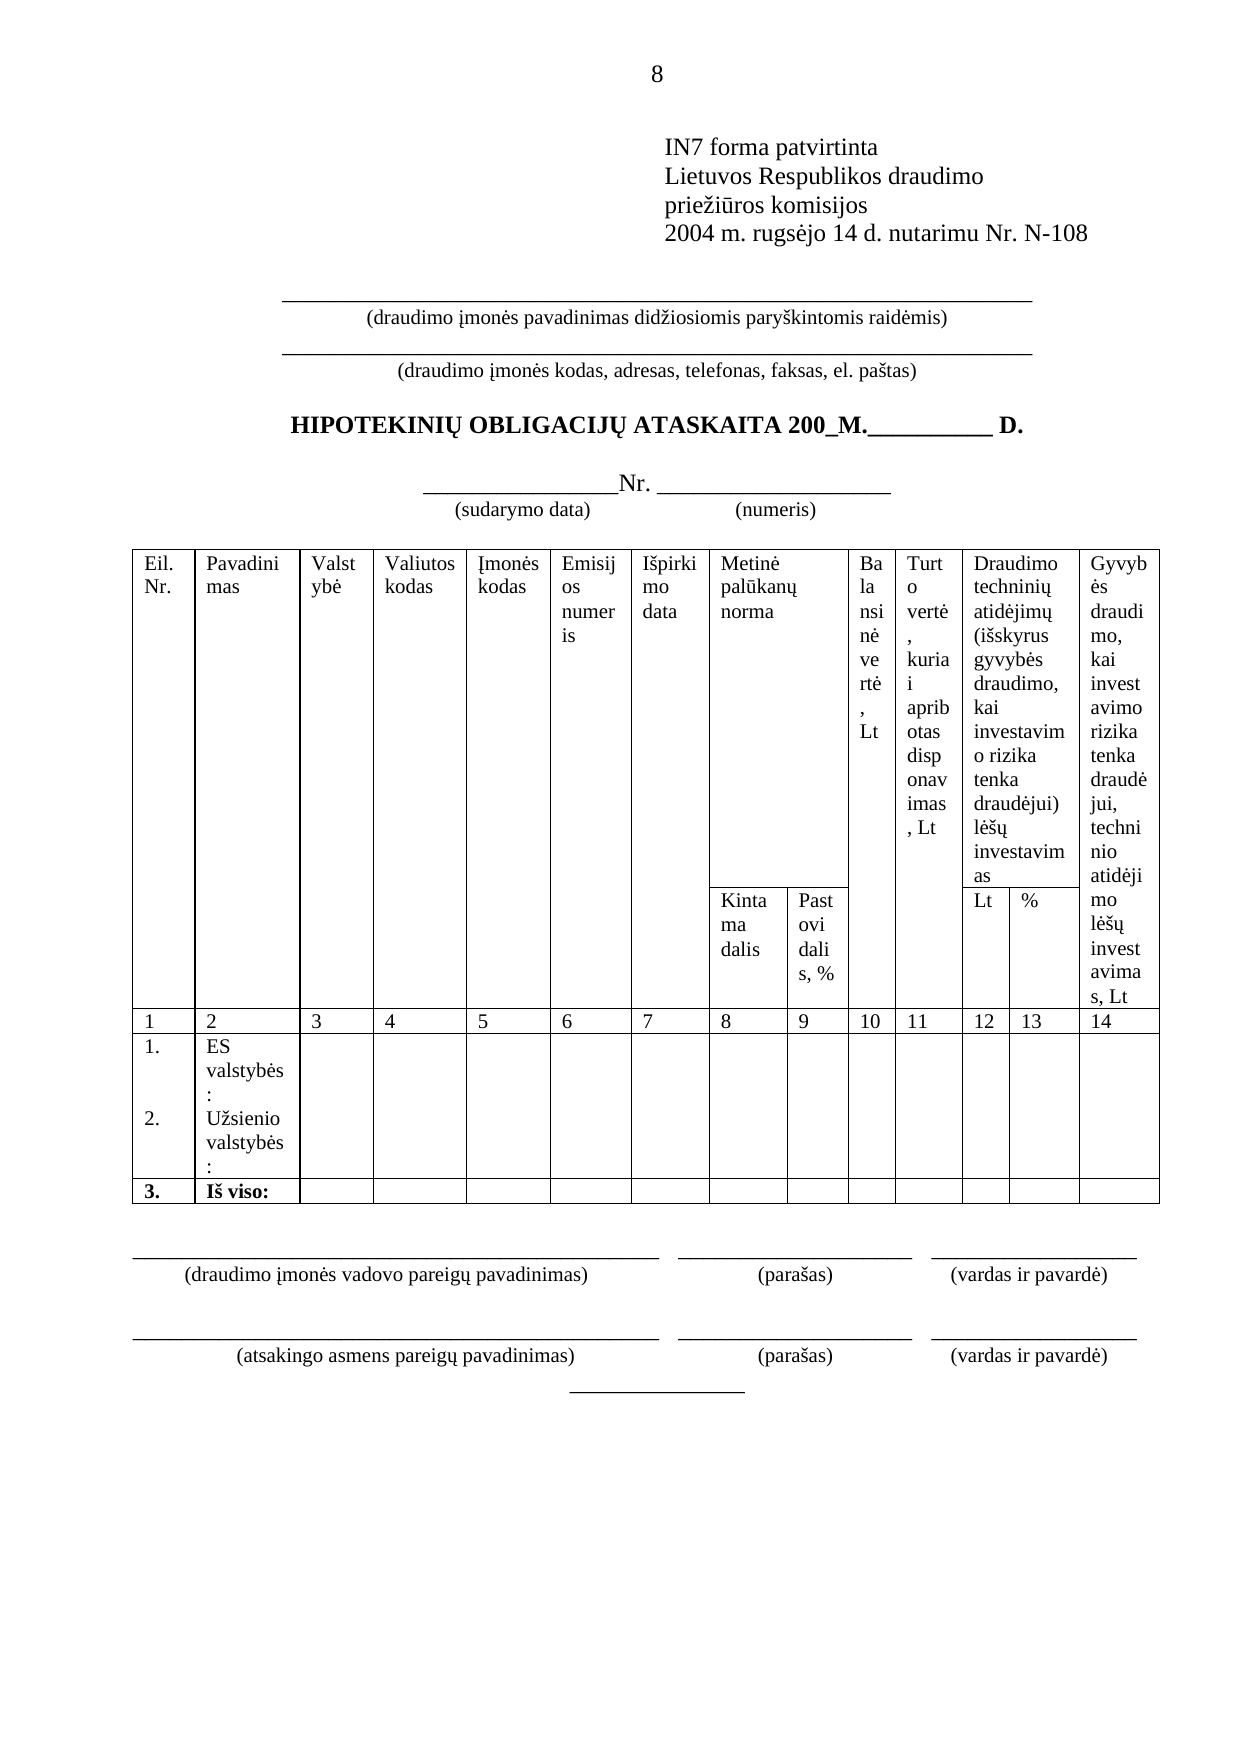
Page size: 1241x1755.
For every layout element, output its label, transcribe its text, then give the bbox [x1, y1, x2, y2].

table_cell [849, 1034, 895, 1106]
table_cell [710, 1179, 787, 1203]
table_cell [301, 1179, 373, 1203]
table_cell [632, 1179, 709, 1203]
table_header Draudimo techninių atidėjimų (išskyrus gyvybės draudimo, kai investavimo rizika tenka draudėjui) lėšų investavimas [963, 550, 1079, 887]
table_cell % [1010, 888, 1079, 1008]
text ____________________________________________________________ [133, 276, 1181, 305]
table_cell Pastovi dalis, % [788, 888, 848, 1008]
table_cell 5 [467, 1009, 550, 1033]
table_cell 12 [963, 1009, 1009, 1033]
table_cell [467, 1034, 550, 1106]
table_cell [896, 1179, 962, 1203]
table_cell Kintama dalis [710, 888, 787, 1008]
table_header Valiutos kodas [374, 550, 466, 1008]
text ____________________________________________________________ [133, 329, 1181, 357]
table_cell [1010, 1034, 1079, 1106]
table_cell [1080, 1034, 1159, 1106]
table_cell 2 [196, 1009, 299, 1033]
table_cell [896, 1034, 962, 1106]
text (draudimo įmonės kodas, adresas, telefonas, faksas, el. paštas) [133, 357, 1181, 382]
table_header Eil. Nr. [133, 550, 194, 1008]
table_header Emisijos numeris [551, 550, 631, 1008]
table_cell 2. [133, 1106, 194, 1178]
table_cell [710, 1106, 787, 1178]
table_cell 7 [632, 1009, 709, 1033]
table_cell 3. [133, 1179, 194, 1203]
table_cell [849, 1106, 895, 1178]
table_cell Lt [963, 888, 1009, 1008]
text Nr. [133, 468, 1181, 497]
table_cell 3 [301, 1009, 373, 1033]
text Lietuvos Respublikos draudimo [133, 161, 1181, 190]
text priežiūros komisijos [133, 190, 1181, 218]
table_cell [1010, 1106, 1079, 1178]
text (draudimo įmonės pavadinimas didžiosiomis paryškintomis raidėmis) [133, 305, 1181, 329]
table_cell [301, 1106, 373, 1178]
table_header Gyvybės draudimo, kai investavimo rizika tenka draudėjui, techninio atidėjimo lėšų investavimas, Lt [1080, 550, 1159, 1008]
table_cell 4 [374, 1009, 466, 1033]
table_cell [551, 1034, 631, 1106]
table_header Turto vertė, kuriai apribotas disponavimas, Lt [896, 550, 962, 1008]
table_cell [467, 1106, 550, 1178]
table_cell Iš viso: [196, 1179, 299, 1203]
table_cell [710, 1034, 787, 1106]
table_cell [632, 1106, 709, 1178]
text (sudarymo data) (numeris) [133, 497, 1181, 521]
text IN7 forma patvirtinta [133, 132, 1181, 161]
table_cell 13 [1010, 1009, 1079, 1033]
table_cell [551, 1179, 631, 1203]
table_cell [467, 1179, 550, 1203]
table_cell [896, 1106, 962, 1178]
table_cell [374, 1034, 466, 1106]
text 2004 m. rugsėjo 14 d. nutarimu Nr. N-108 [133, 218, 1181, 247]
table_cell [551, 1106, 631, 1178]
table_header Valstybė [301, 550, 373, 1008]
table_cell 6 [551, 1009, 631, 1033]
table_header Įmonės kodas [467, 550, 550, 1008]
table_cell ES valstybės: [196, 1034, 299, 1106]
table_header Išpirkimo data [632, 550, 709, 1008]
table_cell 11 [896, 1009, 962, 1033]
text HIPOTEKINIŲ OBLIGACIJŲ ATASKAITA 200_M.__________ D. [133, 410, 1181, 439]
text (draudimo įmonės vadovo pareigų pavadinimas) (parašas) (vardas ir pavardė) [133, 1262, 1181, 1286]
table_cell 1. [133, 1034, 194, 1106]
table_header Pavadinimas [196, 550, 299, 1008]
table_cell [849, 1179, 895, 1203]
table_cell 1 [133, 1009, 194, 1033]
table_cell 9 [788, 1009, 848, 1033]
table_cell [788, 1034, 848, 1106]
table_cell [1080, 1179, 1159, 1203]
table_cell [788, 1179, 848, 1203]
table_cell [963, 1179, 1009, 1203]
table_cell Užsienio valstybės: [196, 1106, 299, 1178]
table_cell [1080, 1106, 1159, 1178]
table_cell [632, 1034, 709, 1106]
table_cell 14 [1080, 1009, 1159, 1033]
table_header Metinė palūkanų norma [710, 550, 848, 887]
table_cell [963, 1106, 1009, 1178]
table_cell [374, 1106, 466, 1178]
table_cell [1010, 1179, 1079, 1203]
table_cell 8 [710, 1009, 787, 1033]
table_header Balansinė vertė, Lt [849, 550, 895, 1008]
table_cell [301, 1034, 373, 1106]
table_cell [788, 1106, 848, 1178]
text ______________ [133, 1367, 1181, 1396]
table_cell [963, 1034, 1009, 1106]
table_cell [374, 1179, 466, 1203]
text (atsakingo asmens pareigų pavadinimas) (parašas) (vardas ir pavardė) [133, 1343, 1181, 1367]
table_cell 10 [849, 1009, 895, 1033]
